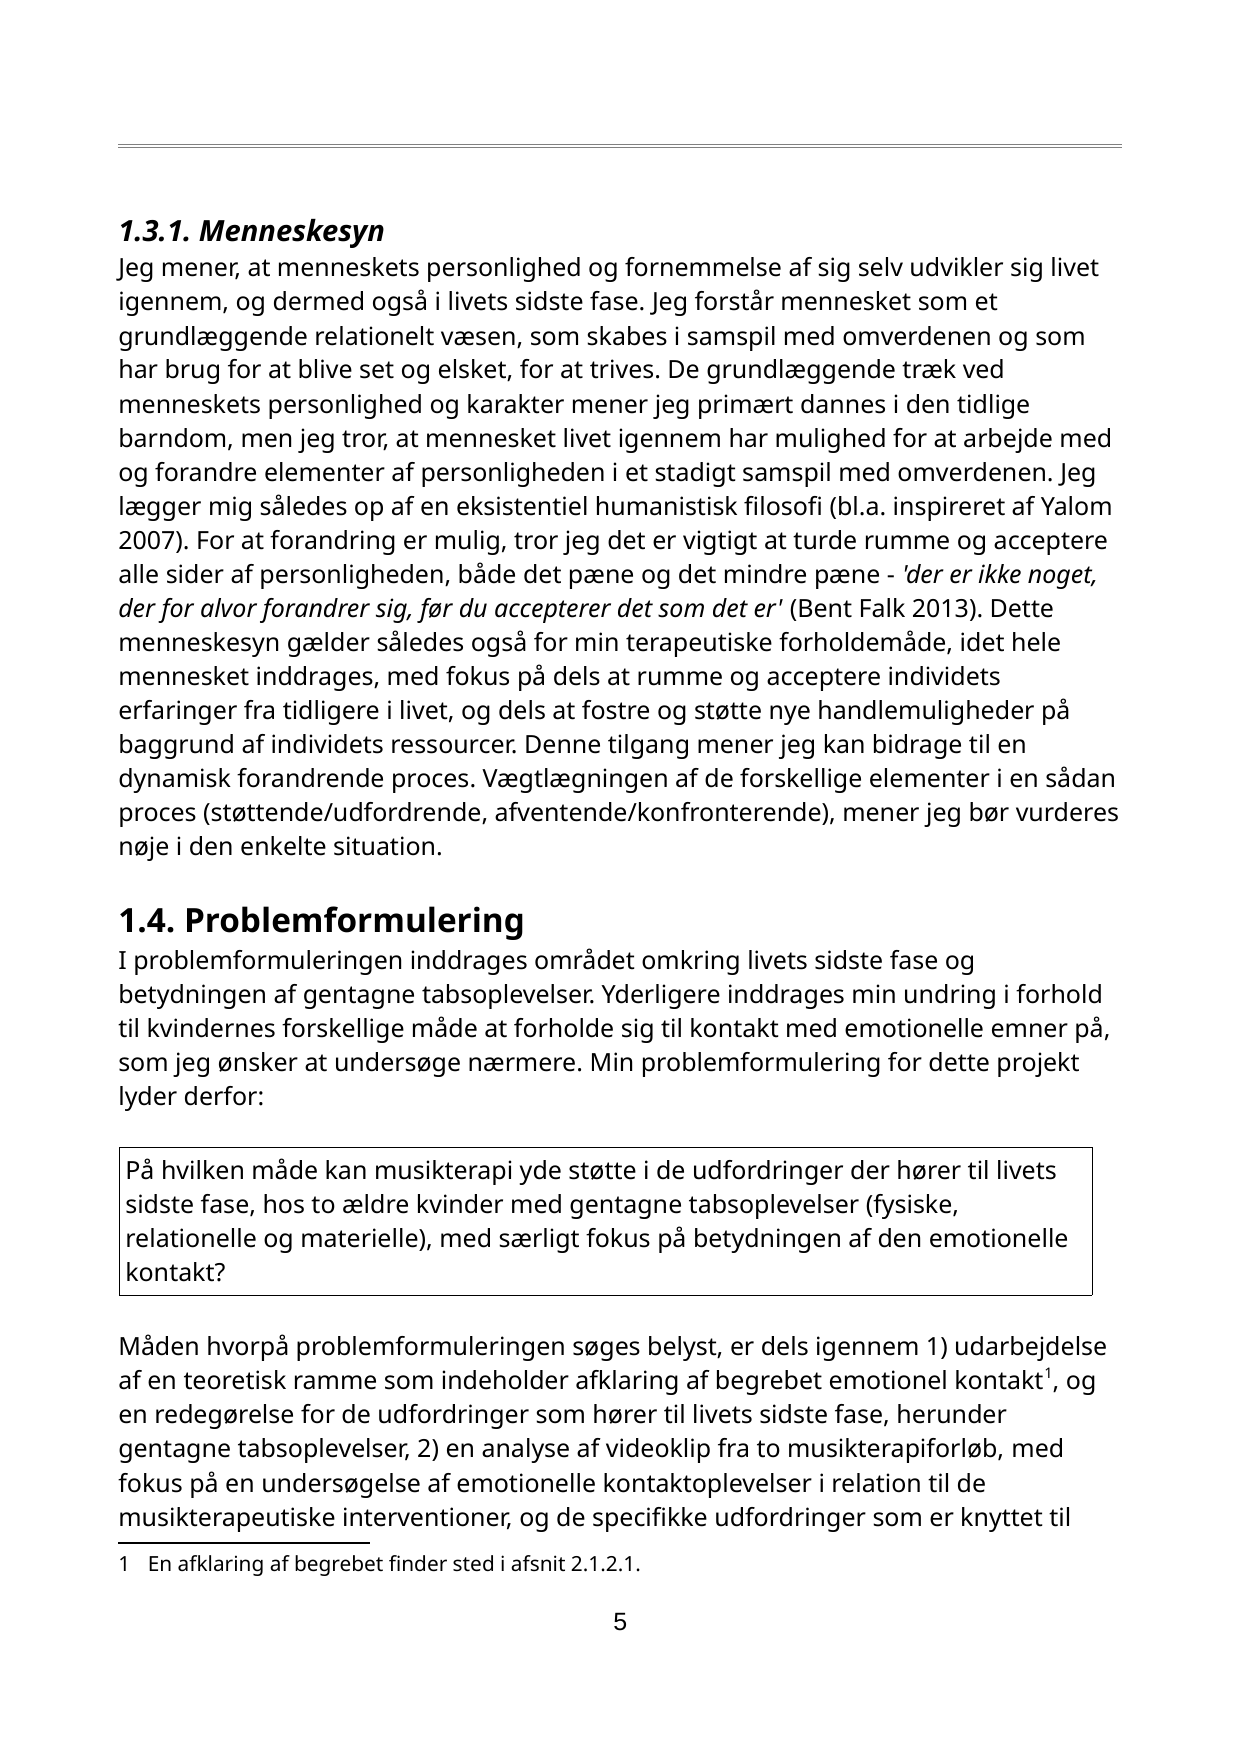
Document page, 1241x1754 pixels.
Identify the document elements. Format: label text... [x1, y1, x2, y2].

text 1.3.1. Menneskesyn [118, 210, 1122, 250]
table_header På hvilken måde kan musikterapi yde støtte i de udfordringer der hører til livets sidste fase, hos to ældre kvinder med gentagne tabsoplevelser (fysiske, relationelle og materielle), med særligt fokus på betydningen af den emotionelle kontakt? [120, 1148, 1092, 1295]
text En afklaring af begrebet finder sted i afsnit 2.1.2.1. [118, 1549, 1122, 1578]
text I problemformuleringen inddrages området omkring livets sidste fase og betydningen af gentagne tabsoplevelser. Yderligere inddrages min undring i forhold til kvindernes forskellige måde at forholde sig til kontakt med emotionelle emner på, som jeg ønsker at undersøge nærmere. Min problemformulering for dette projekt lyder derfor: [118, 943, 1122, 1113]
text 1.4. Problemformulering [118, 897, 1122, 943]
text Måden hvorpå problemformuleringen søges belyst, er dels igennem 1) udarbejdelse af en teoretisk ramme som indeholder afklaring af begrebet emotionel kontakt, og en redegørelse for de udfordringer som hører til livets sidste fase, herunder gentagne tabsoplevelser, 2) en analyse af videoklip fra to musikterapiforløb, med fokus på en undersøgelse af emotionelle kontaktoplevelser i relation til de musikterapeutiske interventioner, og de specifikke udfordringer som er knyttet til [118, 1329, 1122, 1533]
text Jeg mener, at menneskets personlighed og fornemmelse af sig selv udvikler sig livet igennem, og dermed også i livets sidste fase. Jeg forstår mennesket som et grundlæggende relationelt væsen, som skabes i samspil med omverdenen og som har brug for at blive set og elsket, for at trives. De grundlæggende træk ved menneskets personlighed og karakter mener jeg primært dannes i den tidlige barndom, men jeg tror, at mennesket livet igennem har mulighed for at arbejde med og forandre elementer af personligheden i et stadigt samspil med omverdenen. Jeg lægger mig således op af en eksistentiel humanistisk filosofi (bl.a. inspireret af Yalom 2007). For at forandring er mulig, tror jeg det er vigtigt at turde rumme og acceptere alle sider af personligheden, både det pæne og det mindre pæne - 'der er ikke noget, der for alvor forandrer sig, før du accepterer det som det er' (Bent Falk 2013). Dette menneskesyn gælder således også for min terapeutiske forholdemåde, idet hele mennesket inddrages, med fokus på dels at rumme og acceptere individets erfaringer fra tidligere i livet, og dels at fostre og støtte nye handlemuligheder på baggrund af individets ressourcer. Denne tilgang mener jeg kan bidrage til en dynamisk forandrende proces. Vægtlægningen af de forskellige elementer i en sådan proces (støttende/udfordrende, afventende/konfronterende), mener jeg bør vurderes nøje i den enkelte situation. [118, 250, 1122, 863]
